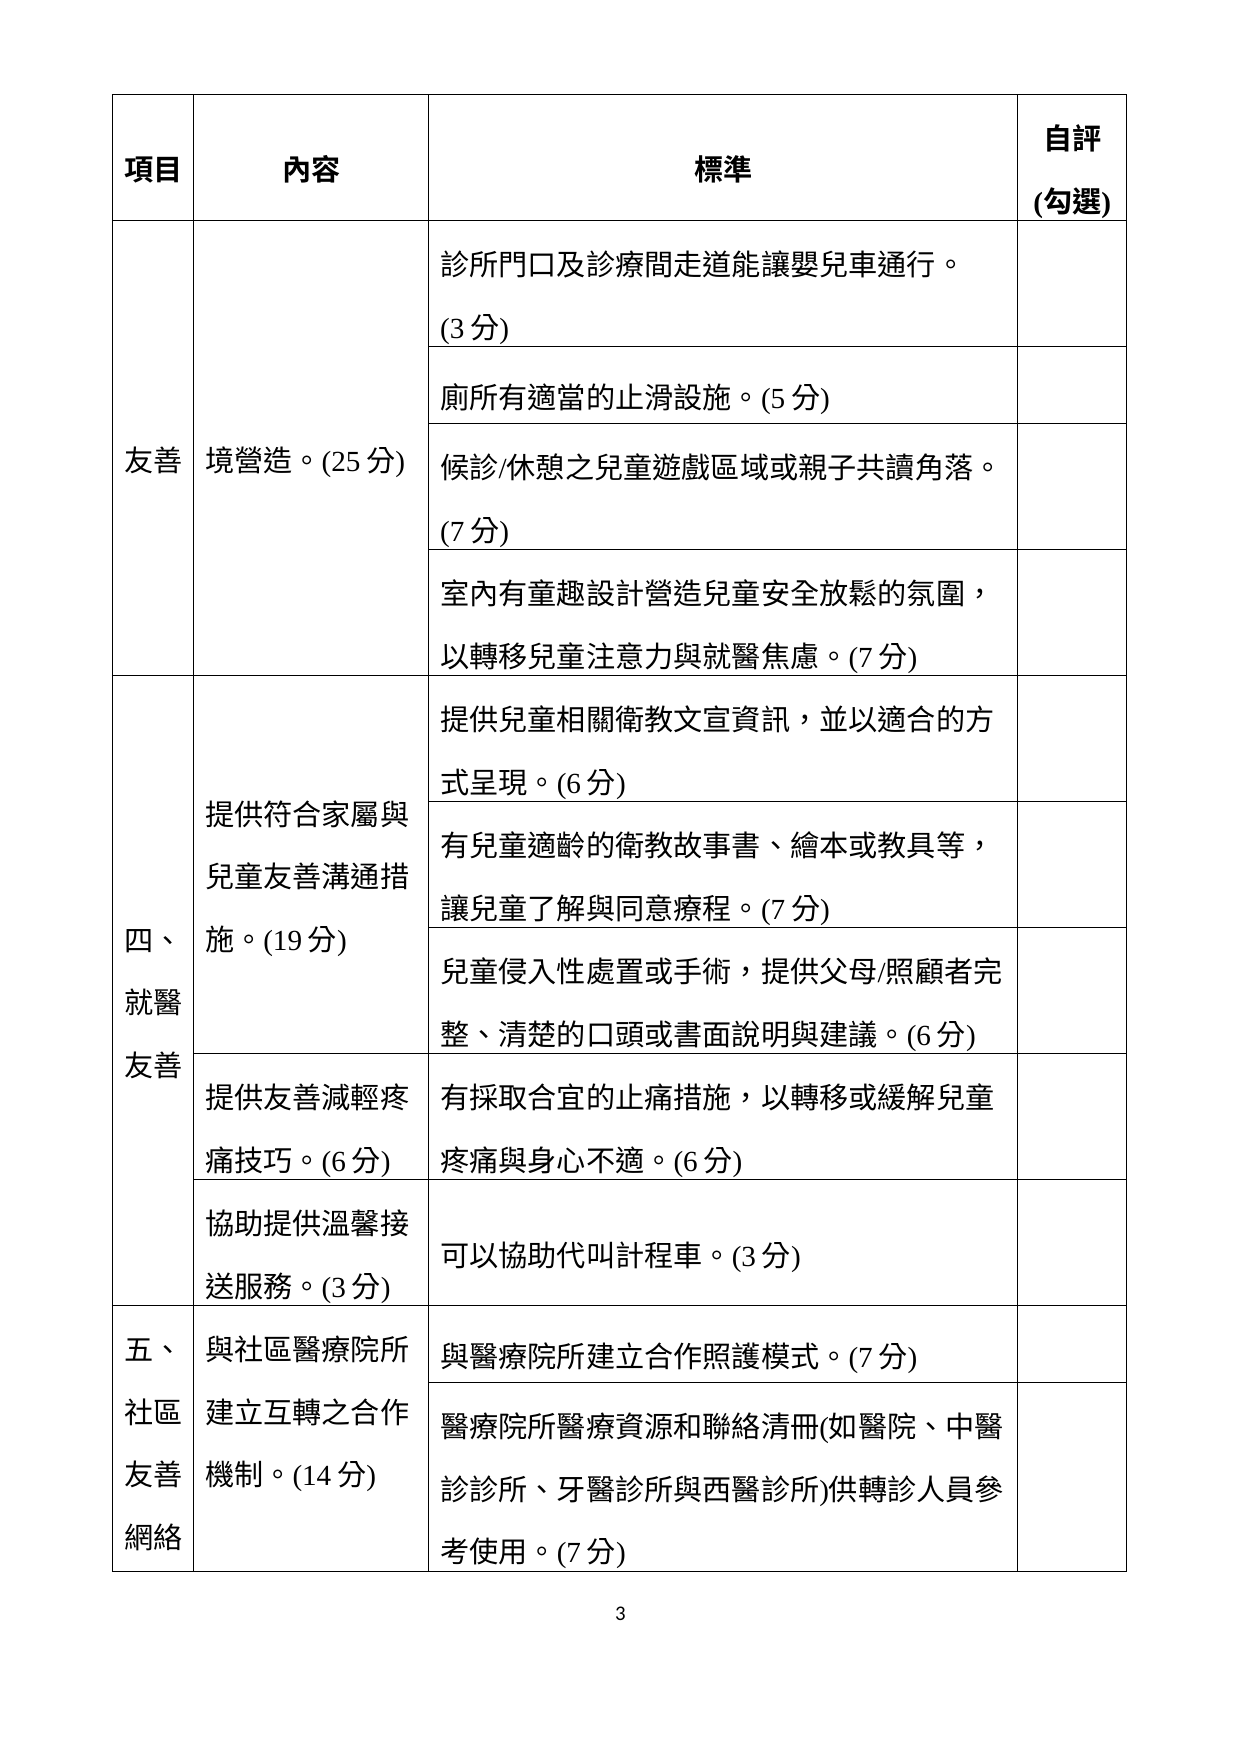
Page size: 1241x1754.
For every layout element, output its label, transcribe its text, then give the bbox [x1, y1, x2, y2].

table_cell 提供友善減輕疼痛技巧。(6分) [194, 1054, 428, 1179]
table_cell 提供兒童相關衛教文宣資訊，並以適合的方式呈現。(6分) [429, 676, 1017, 801]
table_cell [1018, 802, 1126, 927]
table_cell [1018, 1180, 1126, 1305]
table_cell [1018, 550, 1126, 675]
table_cell [1018, 928, 1126, 1053]
table_cell 提供符合家屬與兒童友善溝通措施。(19分) [194, 676, 428, 1053]
table_cell 與醫療院所建立合作照護模式。(7分) [429, 1306, 1017, 1382]
table_header 標準 [429, 95, 1017, 220]
table_cell [1018, 1054, 1126, 1179]
table_cell [1018, 1383, 1126, 1571]
table_cell 室內有童趣設計營造兒童安全放鬆的氛圍，以轉移兒童注意力與就醫焦慮。(7分) [429, 550, 1017, 675]
table_cell 與社區醫療院所建立互轉之合作機制。(14分) [194, 1306, 428, 1571]
table_header 自評 (勾選) [1018, 95, 1126, 220]
table_cell 有採取合宜的止痛措施，以轉移或緩解兒童疼痛與身心不適。(6分) [429, 1054, 1017, 1179]
table_cell 友善 [113, 221, 193, 675]
table_cell 有兒童適齡的衛教故事書、繪本或教具等，讓兒童了解與同意療程。(7分) [429, 802, 1017, 927]
table_cell 醫療院所醫療資源和聯絡清冊(如醫院、中醫診診所、牙醫診所與西醫診所)供轉診人員參考使用。(7分) [429, 1383, 1017, 1571]
table_cell 五、社區友善網絡 [113, 1306, 193, 1571]
table_cell [1018, 424, 1126, 549]
table_cell 四、就醫友善 [113, 676, 193, 1305]
table_cell [1018, 347, 1126, 423]
table_header 內容 [194, 95, 428, 220]
table_cell 境營造。(25分) [194, 221, 428, 675]
table_cell 可以協助代叫計程車。(3分) [429, 1180, 1017, 1305]
table_header 項目 [113, 95, 193, 220]
table_cell [1018, 676, 1126, 801]
table_cell [1018, 1306, 1126, 1382]
table_cell 診所門口及診療間走道能讓嬰兒車通行。 (3分) [429, 221, 1017, 346]
table_cell 廁所有適當的止滑設施。(5分) [429, 347, 1017, 423]
table_cell [1018, 221, 1126, 346]
table_cell 協助提供溫馨接送服務。(3分) [194, 1180, 428, 1305]
table_cell 兒童侵入性處置或手術，提供父母/照顧者完整、清楚的口頭或書面說明與建議。(6分) [429, 928, 1017, 1053]
table_cell 候診/休憩之兒童遊戲區域或親子共讀角落。(7分) [429, 424, 1017, 549]
